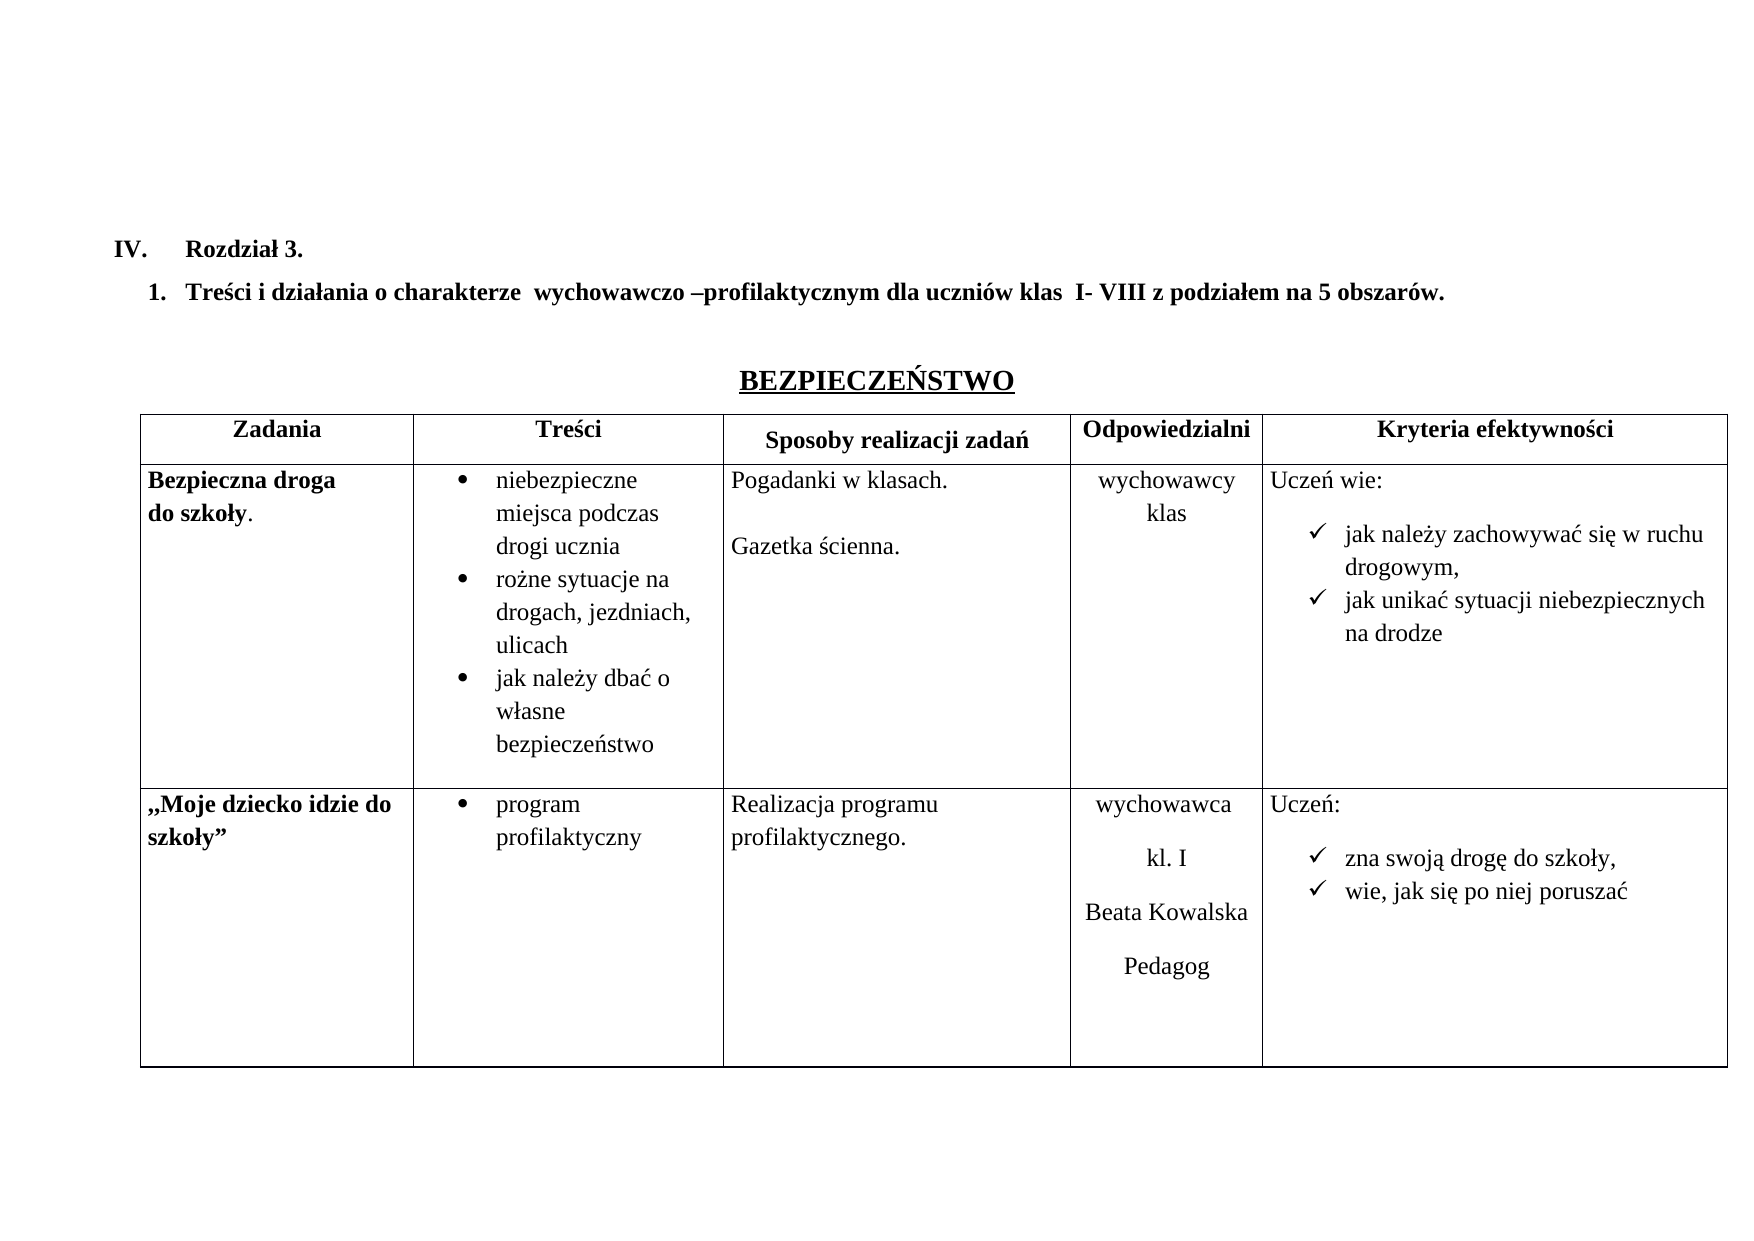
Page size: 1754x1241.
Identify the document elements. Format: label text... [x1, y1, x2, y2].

list Rozdział 3. [148, 234, 1606, 263]
table_header Sposoby realizacji zadań [724, 415, 1070, 464]
table_cell Bezpieczna droga do szkoły. [141, 465, 413, 788]
table_cell wychowawca kl. I Beata Kowalska Pedagog [1071, 789, 1262, 1066]
table_cell Pogadanki w klasach. Gazetka ścienna. [724, 465, 1070, 788]
table_cell niebezpieczne miejsca podczas drogi ucznia rożne sytuacje na drogach, jezdniach, ulicach jak należy dbać o własne bezpieczeństwo [414, 465, 723, 788]
table_cell Realizacja programu profilaktycznego. [724, 789, 1070, 1066]
text BEZPIECZEŃSTWO [148, 363, 1606, 397]
table_header Treści [414, 415, 723, 464]
table_header Odpowiedzialni [1071, 415, 1262, 464]
table_cell Uczeń wie: jak należy zachowywać się w ruchu drogowym, jak unikać sytuacji niebezpiecznych na drodze [1263, 465, 1727, 788]
table_header Zadania [141, 415, 413, 464]
list Treści i działania o charakterze wychowawczo –profilaktycznym dla uczniów klas I- VIII z podziałem na 5 obszarów. [148, 277, 1606, 306]
table_cell program profilaktyczny [414, 789, 723, 1066]
table_cell wychowawcy klas [1071, 465, 1262, 788]
table_cell ,,Moje dziecko idzie do szkoły” [141, 789, 413, 1066]
table_cell Uczeń: zna swoją drogę do szkoły, wie, jak się po niej poruszać [1263, 789, 1727, 1066]
table_header Kryteria efektywności [1263, 415, 1727, 464]
